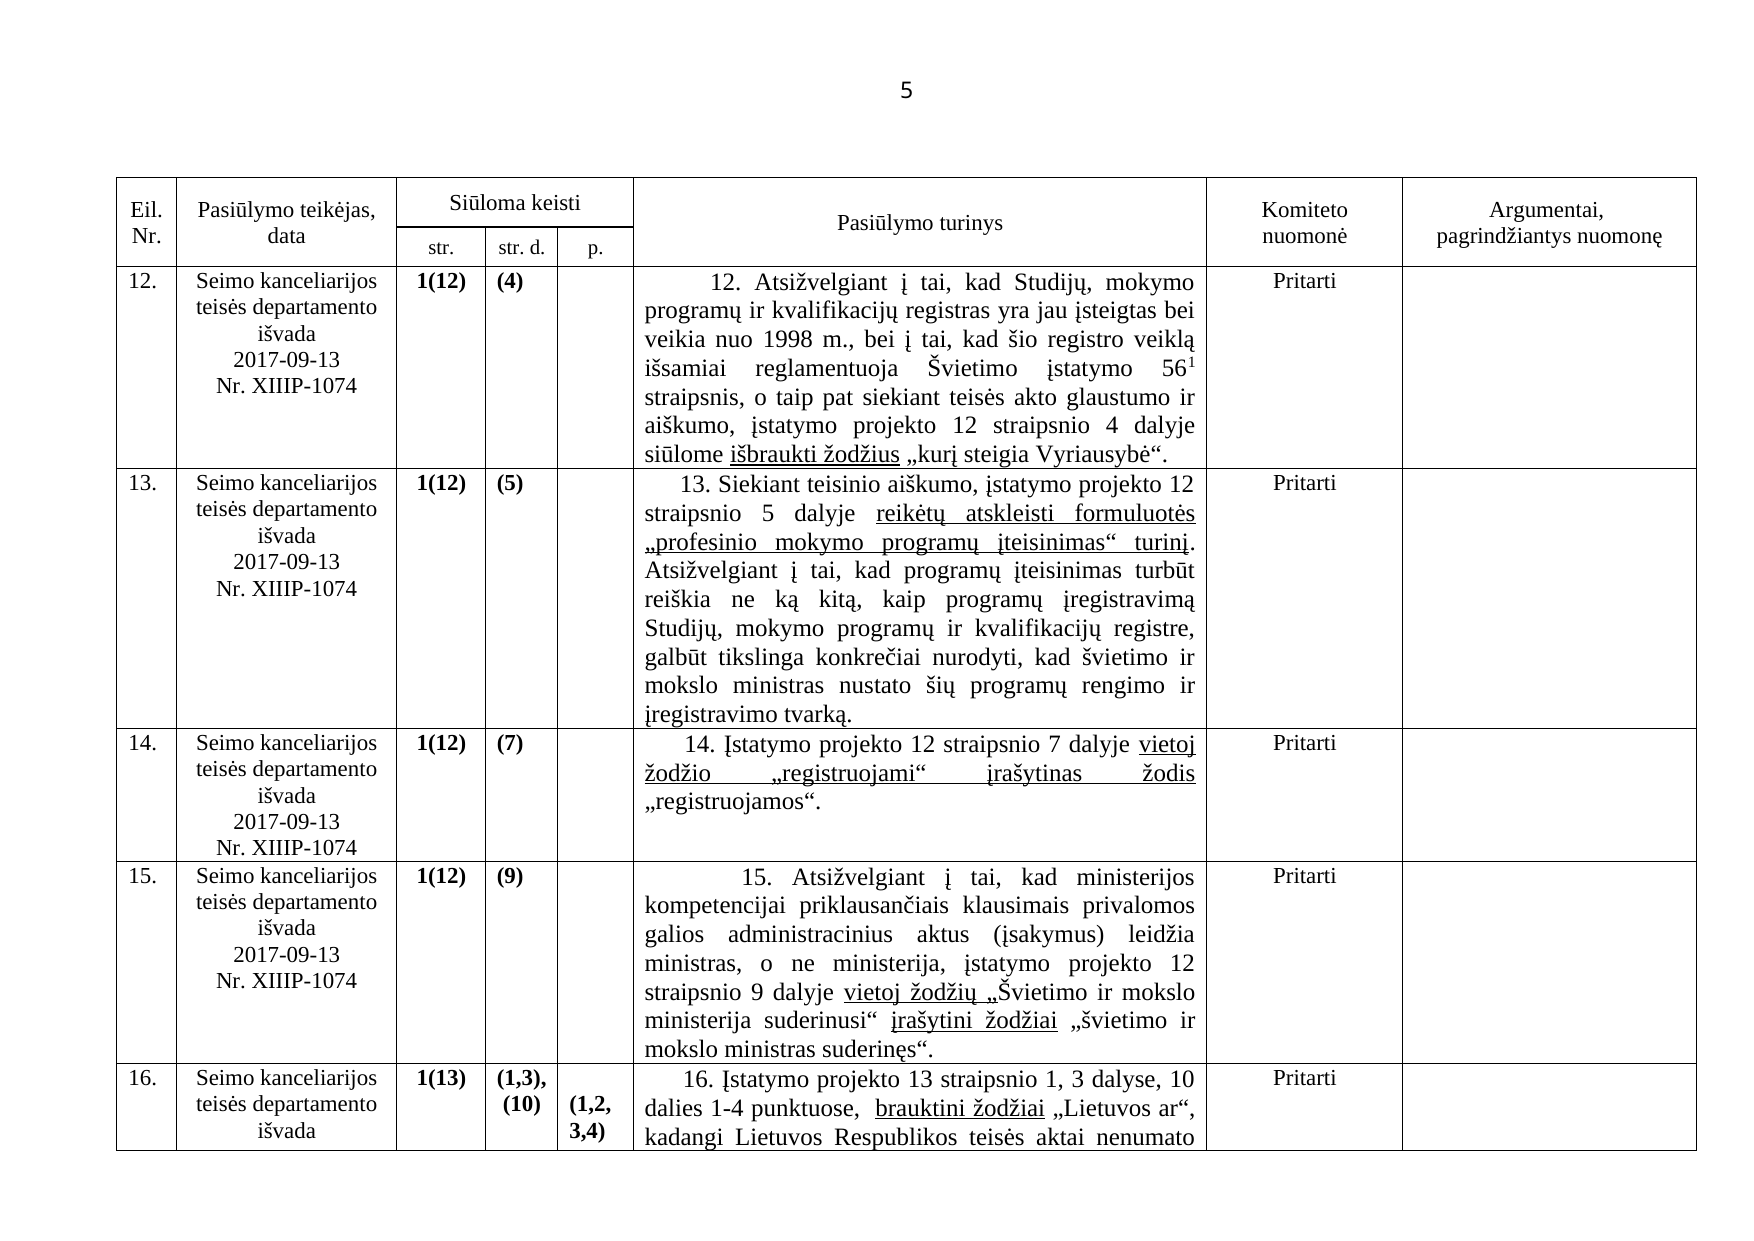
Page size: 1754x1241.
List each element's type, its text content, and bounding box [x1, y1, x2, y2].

table_cell [558, 267, 633, 468]
table_cell Pritarti [1207, 267, 1402, 468]
table_cell [1403, 729, 1696, 861]
table_cell [1403, 1064, 1696, 1150]
table_cell 16. [117, 1064, 176, 1150]
table_cell 1(13) [397, 1064, 485, 1150]
table_cell 15. [117, 862, 176, 1063]
table_cell 14. Įstatymo projekto 12 straipsnio 7 dalyje vietoj žodžio „registruojami“ įrašytinas žodis „registruojamos“. [634, 729, 1206, 861]
table_cell [1403, 862, 1696, 1063]
table_cell 1(12) [397, 862, 485, 1063]
table_cell 13. [117, 469, 176, 728]
table_cell [1403, 469, 1696, 728]
table_cell (4) [486, 267, 557, 468]
table_cell 13. Siekiant teisinio aiškumo, įstatymo projekto 12 straipsnio 5 dalyje reikėtų atskleisti formuluotės „profesinio mokymo programų įteisinimas“ turinį. Atsižvelgiant į tai, kad programų įteisinimas turbūt reiškia ne ką kitą, kaip programų įregistravimą Studijų, mokymo programų ir kvalifikacijų registre, galbūt tikslinga konkrečiai nurodyti, kad švietimo ir mokslo ministras nustato šių programų rengimo ir įregistravimo tvarką. [634, 469, 1206, 728]
table_cell (7) [486, 729, 557, 861]
table_header Pasiūlymo teikėjas, data [177, 178, 396, 266]
table_cell 1(12) [397, 729, 485, 861]
table_cell (1,2,3,4) [558, 1064, 633, 1150]
table_cell str. [397, 228, 485, 266]
table_cell Seimo kanceliarijos teisės departamento išvada 2017-09-13 Nr. XIIIP-1074 [177, 729, 396, 861]
table_cell 14. [117, 729, 176, 861]
table_cell [1403, 267, 1696, 468]
table_cell Seimo kanceliarijos teisės departamento išvada 2017-09-13 Nr. XIIIP-1074 [177, 267, 396, 468]
table_cell (5) [486, 469, 557, 728]
table_cell str. d. [486, 228, 557, 266]
table_cell 12. [117, 267, 176, 468]
table_cell 1(12) [397, 267, 485, 468]
table_cell Pritarti [1207, 729, 1402, 861]
table_cell [558, 729, 633, 861]
table_header Komiteto nuomonė [1207, 178, 1402, 266]
table_cell Pritarti [1207, 862, 1402, 1063]
table_cell Seimo kanceliarijos teisės departamento išvada 2017-09-13 Nr. XIIIP-1074 [177, 862, 396, 1063]
table_cell 15. Atsižvelgiant į tai, kad ministerijos kompetencijai priklausančiais klausimais privalomos galios administracinius aktus (įsakymus) leidžia ministras, o ne ministerija, įstatymo projekto 12 straipsnio 9 dalyje vietoj žodžių „Švietimo ir mokslo ministerija suderinusi“ įrašytini žodžiai „švietimo ir mokslo ministras suderinęs“. [634, 862, 1206, 1063]
table_header Pasiūlymo turinys [634, 178, 1206, 266]
table_header Argumentai, pagrindžiantys nuomonę [1403, 178, 1696, 266]
table_cell 12. Atsižvelgiant į tai, kad Studijų, mokymo programų ir kvalifikacijų registras yra jau įsteigtas bei veikia nuo 1998 m., bei į tai, kad šio registro veiklą išsamiai reglamentuoja Švietimo įstatymo 561 straipsnis, o taip pat siekiant teisės akto glaustumo ir aiškumo, įstatymo projekto 12 straipsnio 4 dalyje siūlome išbraukti žodžius „kurį steigia Vyriausybė“. [634, 267, 1206, 468]
table_cell Pritarti [1207, 469, 1402, 728]
table_header Siūloma keisti [397, 178, 633, 226]
table_cell 1(12) [397, 469, 485, 728]
table_cell [558, 862, 633, 1063]
table_cell p. [558, 228, 633, 266]
table_cell Pritarti [1207, 1064, 1402, 1150]
table_cell (9) [486, 862, 557, 1063]
table_header Eil. Nr. [117, 178, 176, 266]
table_cell Seimo kanceliarijos teisės departamento išvada [177, 1064, 396, 1150]
table_cell Seimo kanceliarijos teisės departamento išvada 2017-09-13 Nr. XIIIP-1074 [177, 469, 396, 728]
table_cell 16. Įstatymo projekto 13 straipsnio 1, 3 dalyse, 10 dalies 1-4 punktuose, brauktini žodžiai „Lietuvos ar“, kadangi Lietuvos Respublikos teisės aktai nenumato [634, 1064, 1206, 1150]
table_cell (1,3), (10) [486, 1064, 557, 1150]
table_cell [558, 469, 633, 728]
